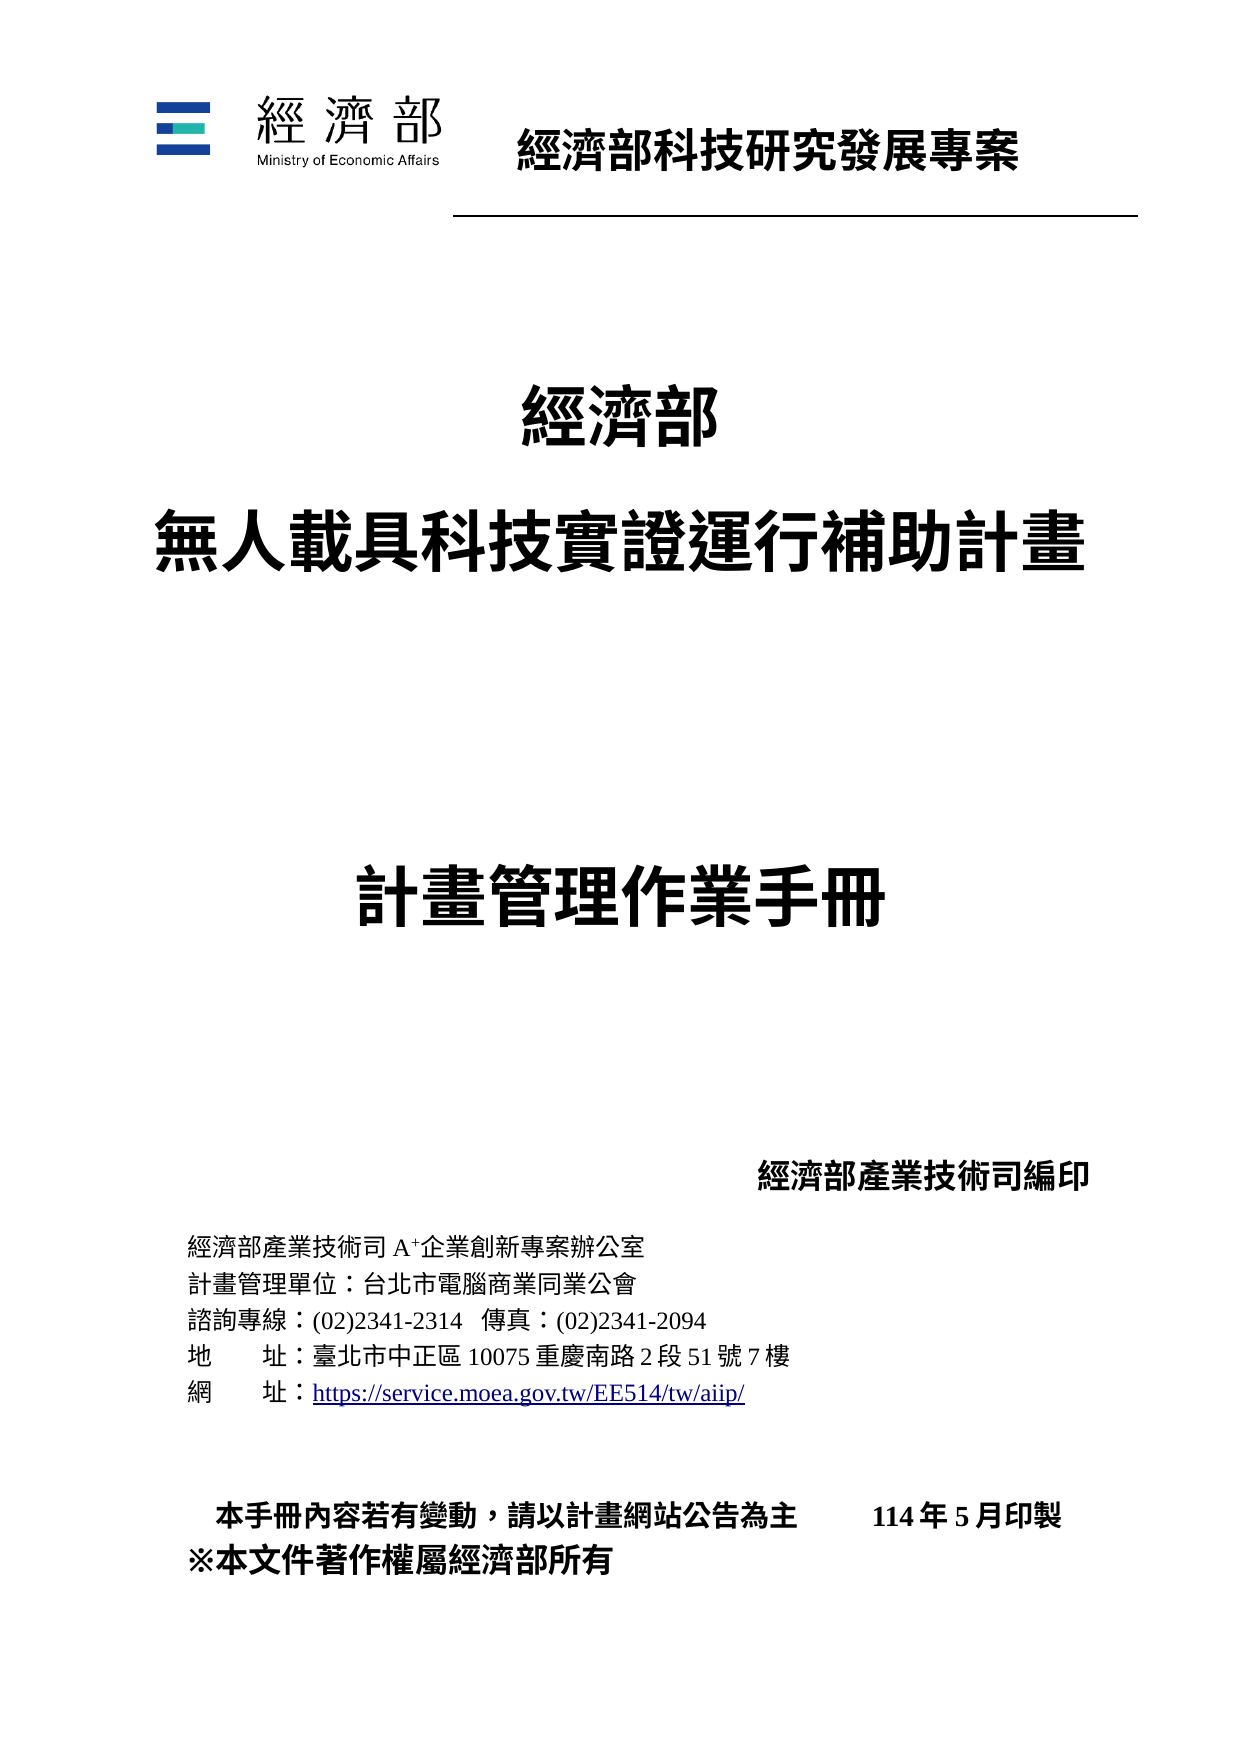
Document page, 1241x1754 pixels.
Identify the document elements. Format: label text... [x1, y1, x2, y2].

text 地 址：臺北市中正區10075重慶南路2段51號7樓 [187, 1337, 1090, 1373]
text 計畫管理作業手冊 [150, 819, 1090, 944]
text 無人載具科技實證運行補助計畫 [150, 464, 1090, 589]
text ※本文件著作權屬經濟部所有 [187, 1534, 1090, 1582]
text 諮詢專線：(02)2341-2314 傳真：(02)2341-2094 [187, 1300, 1090, 1337]
text 經濟部科技研究發展專案 [516, 114, 1111, 181]
text 網 址：https://service.moea.gov.tw/EE514/tw/aiip/ [187, 1373, 1090, 1409]
text 經濟部 [150, 339, 1090, 464]
text 經濟部產業技術司編印 [150, 1132, 1090, 1194]
text 本手冊內容若有變動，請以計畫網站公告為主 114年5月印製 [187, 1472, 1090, 1534]
text 計畫管理單位：台北市電腦商業同業公會 [187, 1264, 1090, 1300]
text 經濟部產業技術司A+企業創新專案辦公室 [187, 1228, 1090, 1264]
